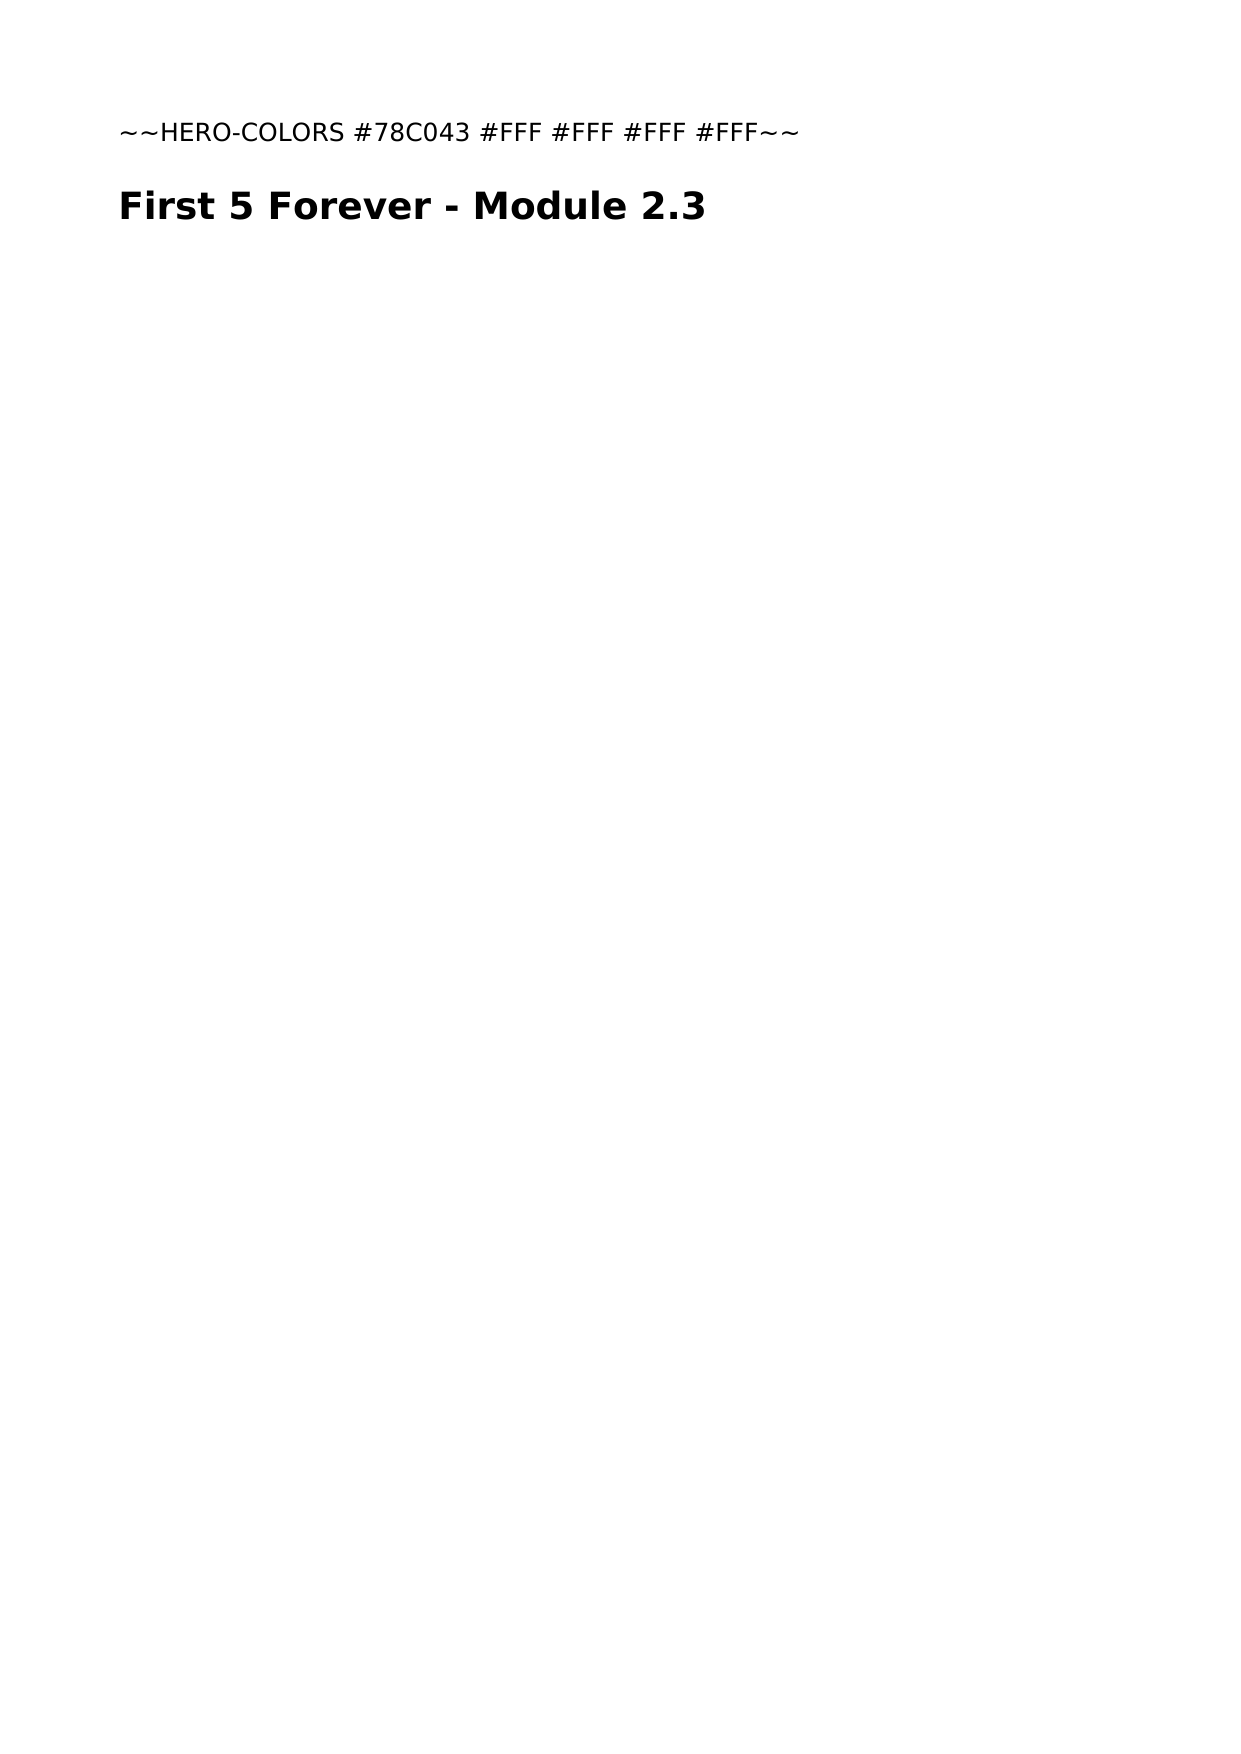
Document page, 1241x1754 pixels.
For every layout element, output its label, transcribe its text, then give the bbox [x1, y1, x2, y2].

text ~~HERO-COLORS #78C043 #FFF #FFF #FFF #FFF~~ [118, 118, 1122, 147]
subtitle First 5 Forever - Module 2.3 [118, 185, 1122, 228]
